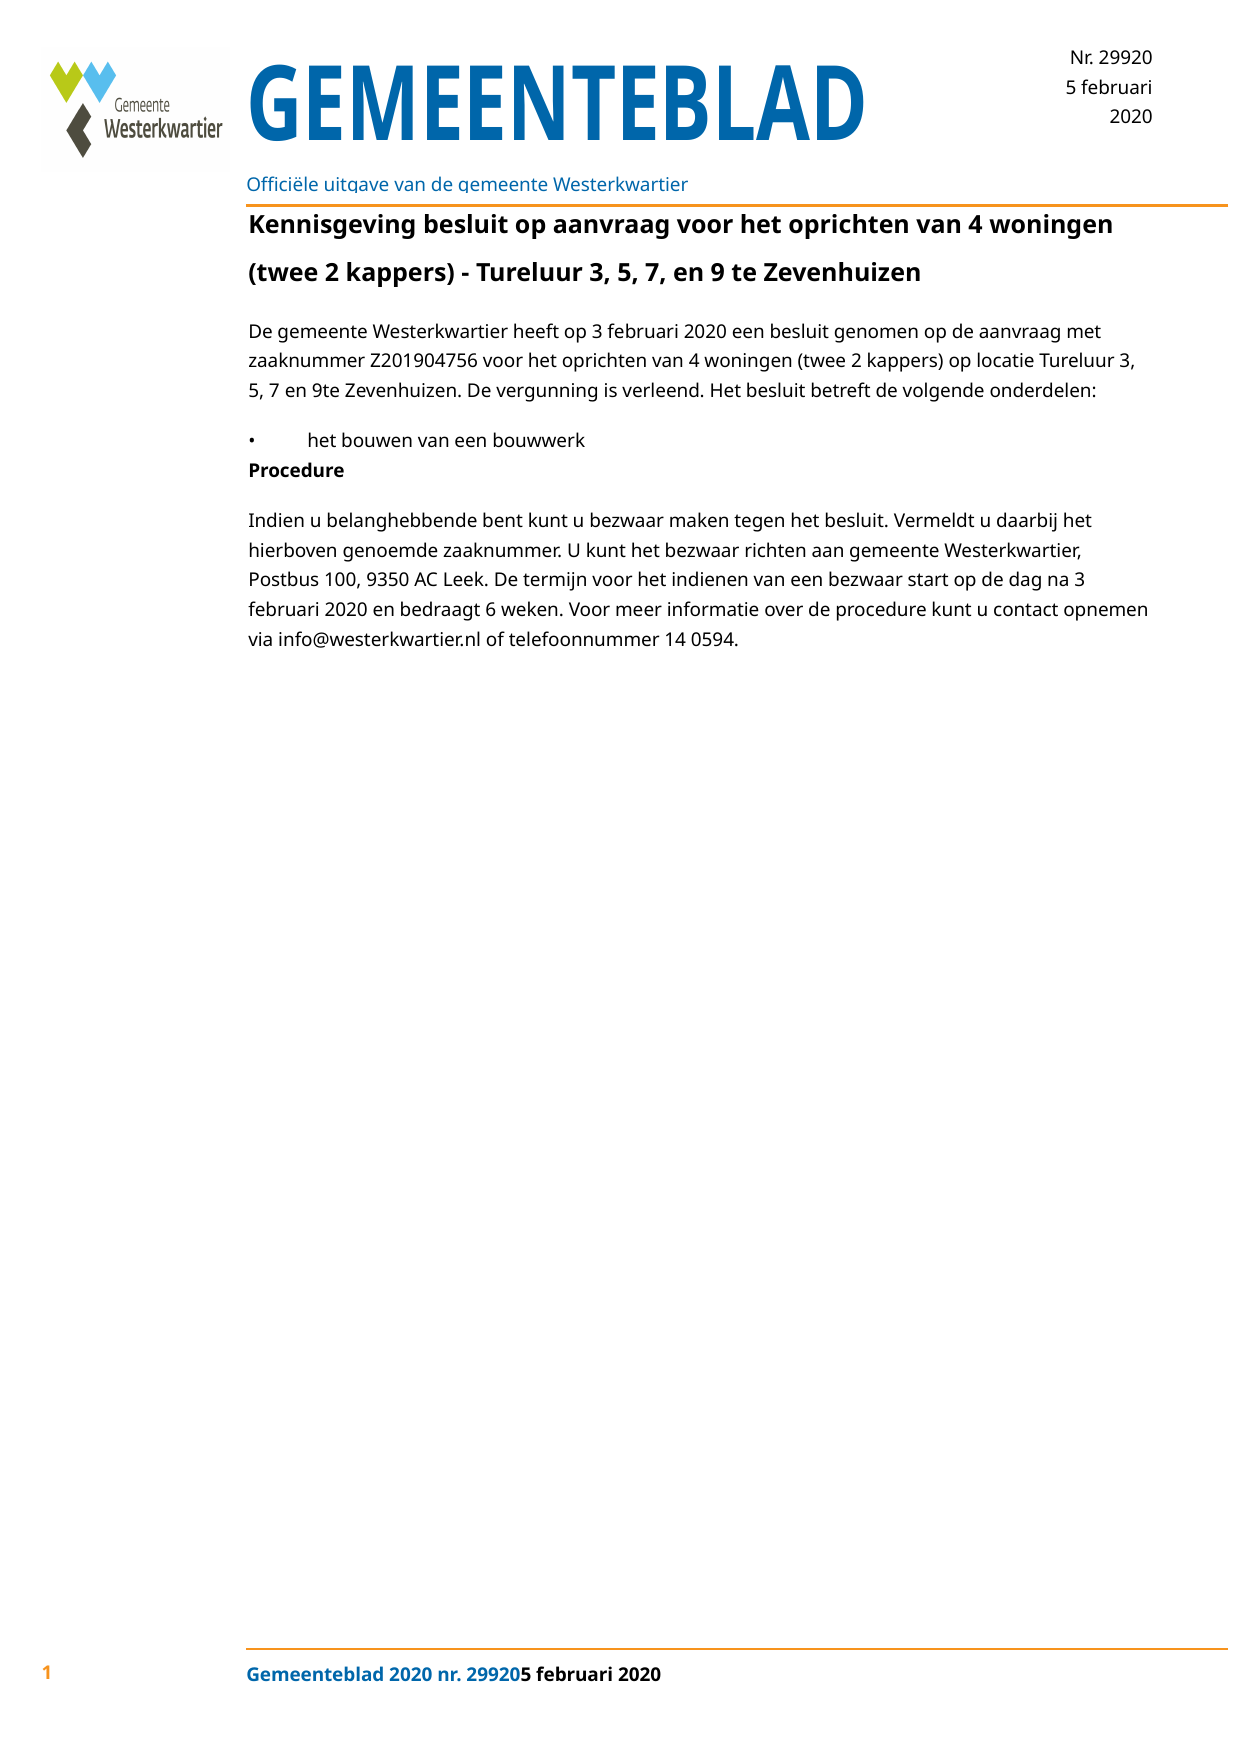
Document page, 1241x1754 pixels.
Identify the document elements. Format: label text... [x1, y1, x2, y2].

text De gemeente Westerkwartier heeft op 3 februari 2020 een besluit genomen op de aanvraag met zaaknummer Z201904756 voor het oprichten van 4 woningen (twee 2 kappers) op locatie Tureluur 3, 5, 7 en 9te Zevenhuizen. De vergunning is verleend. Het besluit betreft de volgende onderdelen: [248, 318, 1152, 403]
text Indien u belanghebbende bent kunt u bezwaar maken tegen het besluit. Vermeldt u daarbij het hierboven genoemde zaaknummer. U kunt het bezwaar richten aan gemeente Westerkwartier, Postbus 100, 9350 AC Leek. De termijn voor het indienen van een bezwaar start op de dag na 3 februari 2020 en bedraagt 6 weken. Voor meer informatie over de procedure kunt u contact opnemen via info@westerkwartier.nl of telefoonnummer 14 0594. [248, 507, 1152, 652]
list het bouwen van een bouwwerk [248, 427, 1152, 453]
text Procedure [248, 457, 1152, 483]
picture [41, 47, 231, 172]
text Kennisgeving besluit op aanvraag voor het oprichten van 4 woningen (twee 2 kappers) - Tureluur 3, 5, 7, en 9 te Zevenhuizen [248, 207, 1152, 288]
